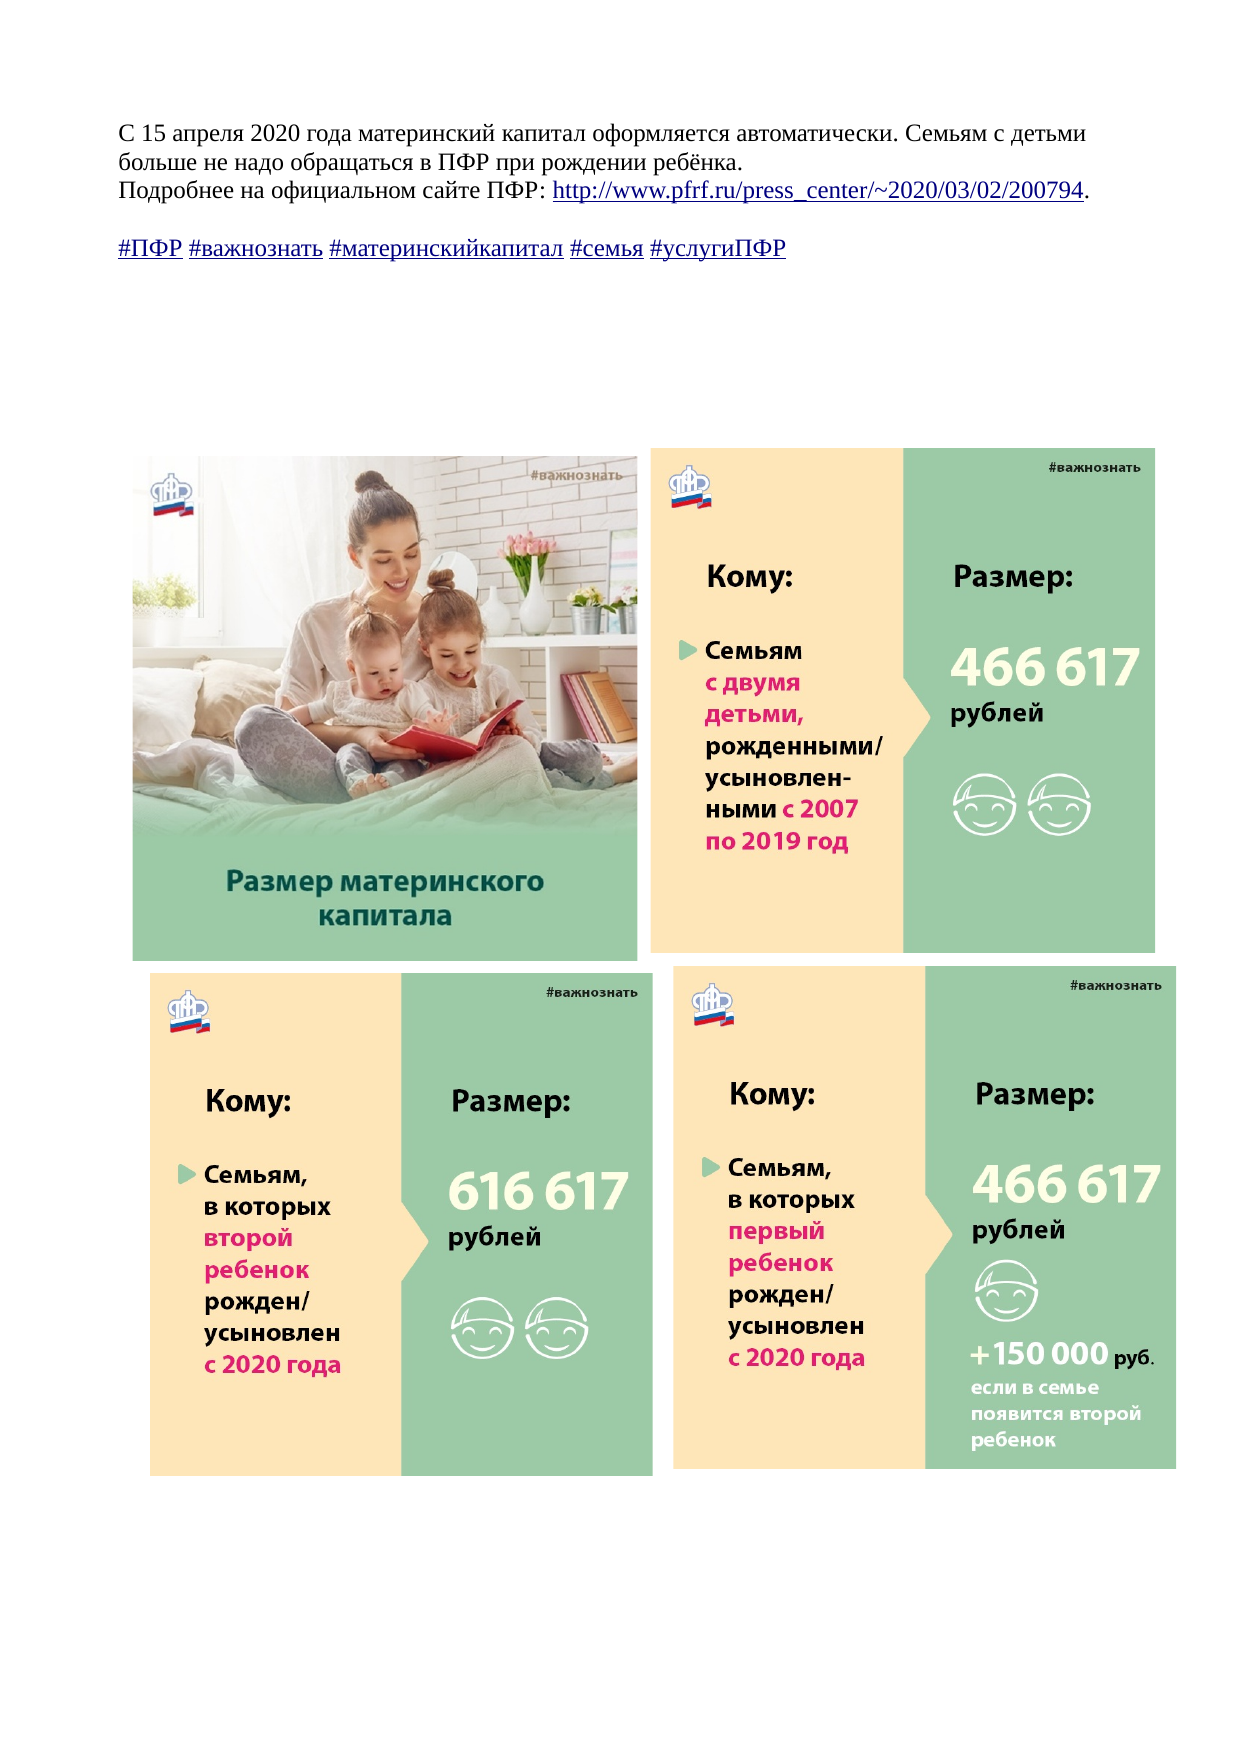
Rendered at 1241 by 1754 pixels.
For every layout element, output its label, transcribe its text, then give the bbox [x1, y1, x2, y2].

picture [132, 456, 638, 961]
picture [673, 966, 1177, 1469]
picture [650, 448, 1156, 953]
text С 15 апреля 2020 года материнский капитал оформляется автоматически. Семьям с детьми больше не надо обращаться в ПФР при рождении ребёнка. Подробнее на официальном сайте ПФР: http://www.pfrf.ru/press_center/~2020/03/02/200794. #ПФР #важнознать #материнскийкапитал #семья #услугиПФР [118, 118, 1122, 262]
picture [150, 973, 653, 1476]
